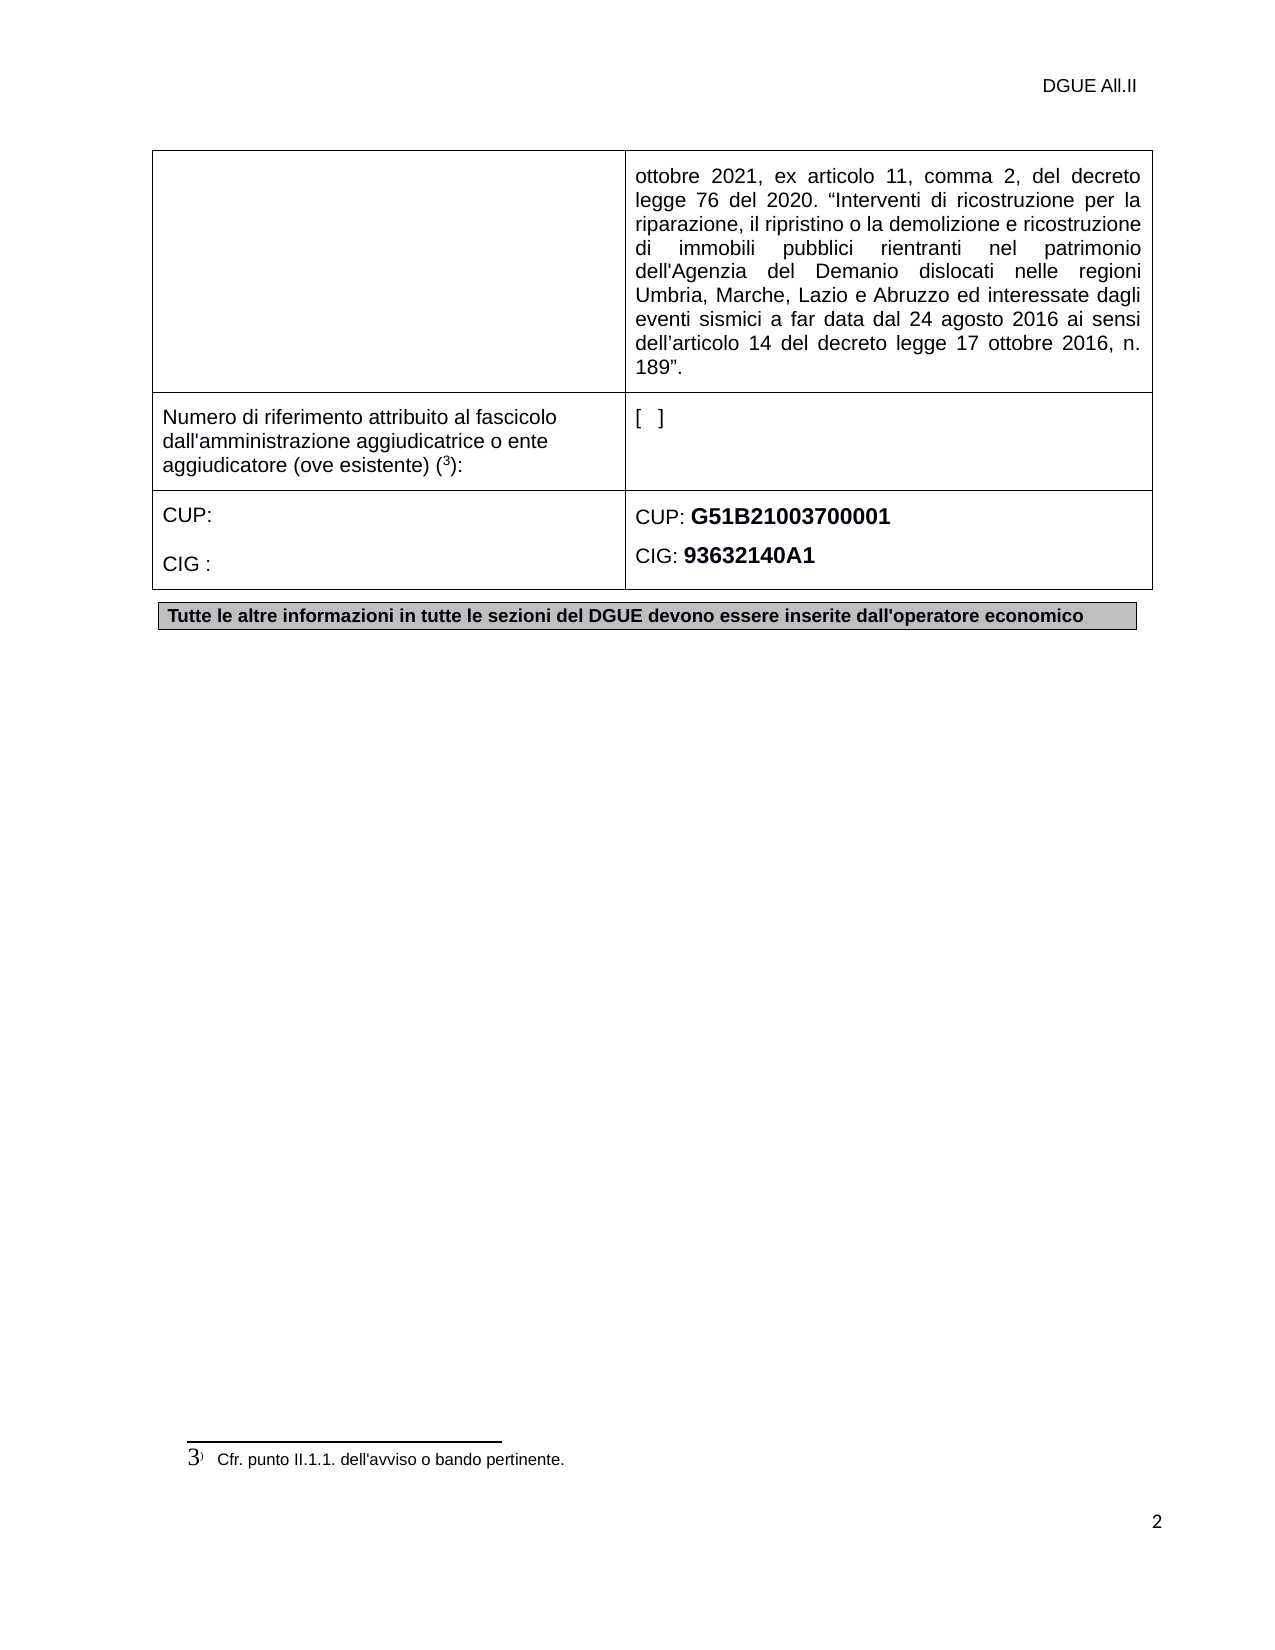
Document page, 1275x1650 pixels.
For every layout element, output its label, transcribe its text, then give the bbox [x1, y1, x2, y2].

table_cell Numero di riferimento attribuito al fascicolo dall'amministrazione aggiudicatrice o ente aggiudicatore (ove esistente) (): [153, 393, 625, 489]
table_cell ottobre 2021, ex articolo 11, comma 2, del decreto legge 76 del 2020. “Interventi di ricostruzione per la riparazione, il ripristino o la demolizione e ricostruzione di immobili pubblici rientranti nel patrimonio dell'Agenzia del Demanio dislocati nelle regioni Umbria, Marche, Lazio e Abruzzo ed interessate dagli eventi sismici a far data dal 24 agosto 2016 ai sensi dell’articolo 14 del decreto legge 17 ottobre 2016, n. 189”. [626, 151, 1152, 392]
table_cell CUP: CIG : [153, 491, 625, 588]
table_cell [153, 151, 625, 392]
text Tutte le altre informazioni in tutte le sezioni del DGUE devono essere inserite dall'operatore economico [159, 603, 1136, 629]
table_cell [ ] [626, 393, 1152, 489]
table_cell CUP: G51B21003700001 CIG: 93632140A1 [626, 491, 1152, 588]
